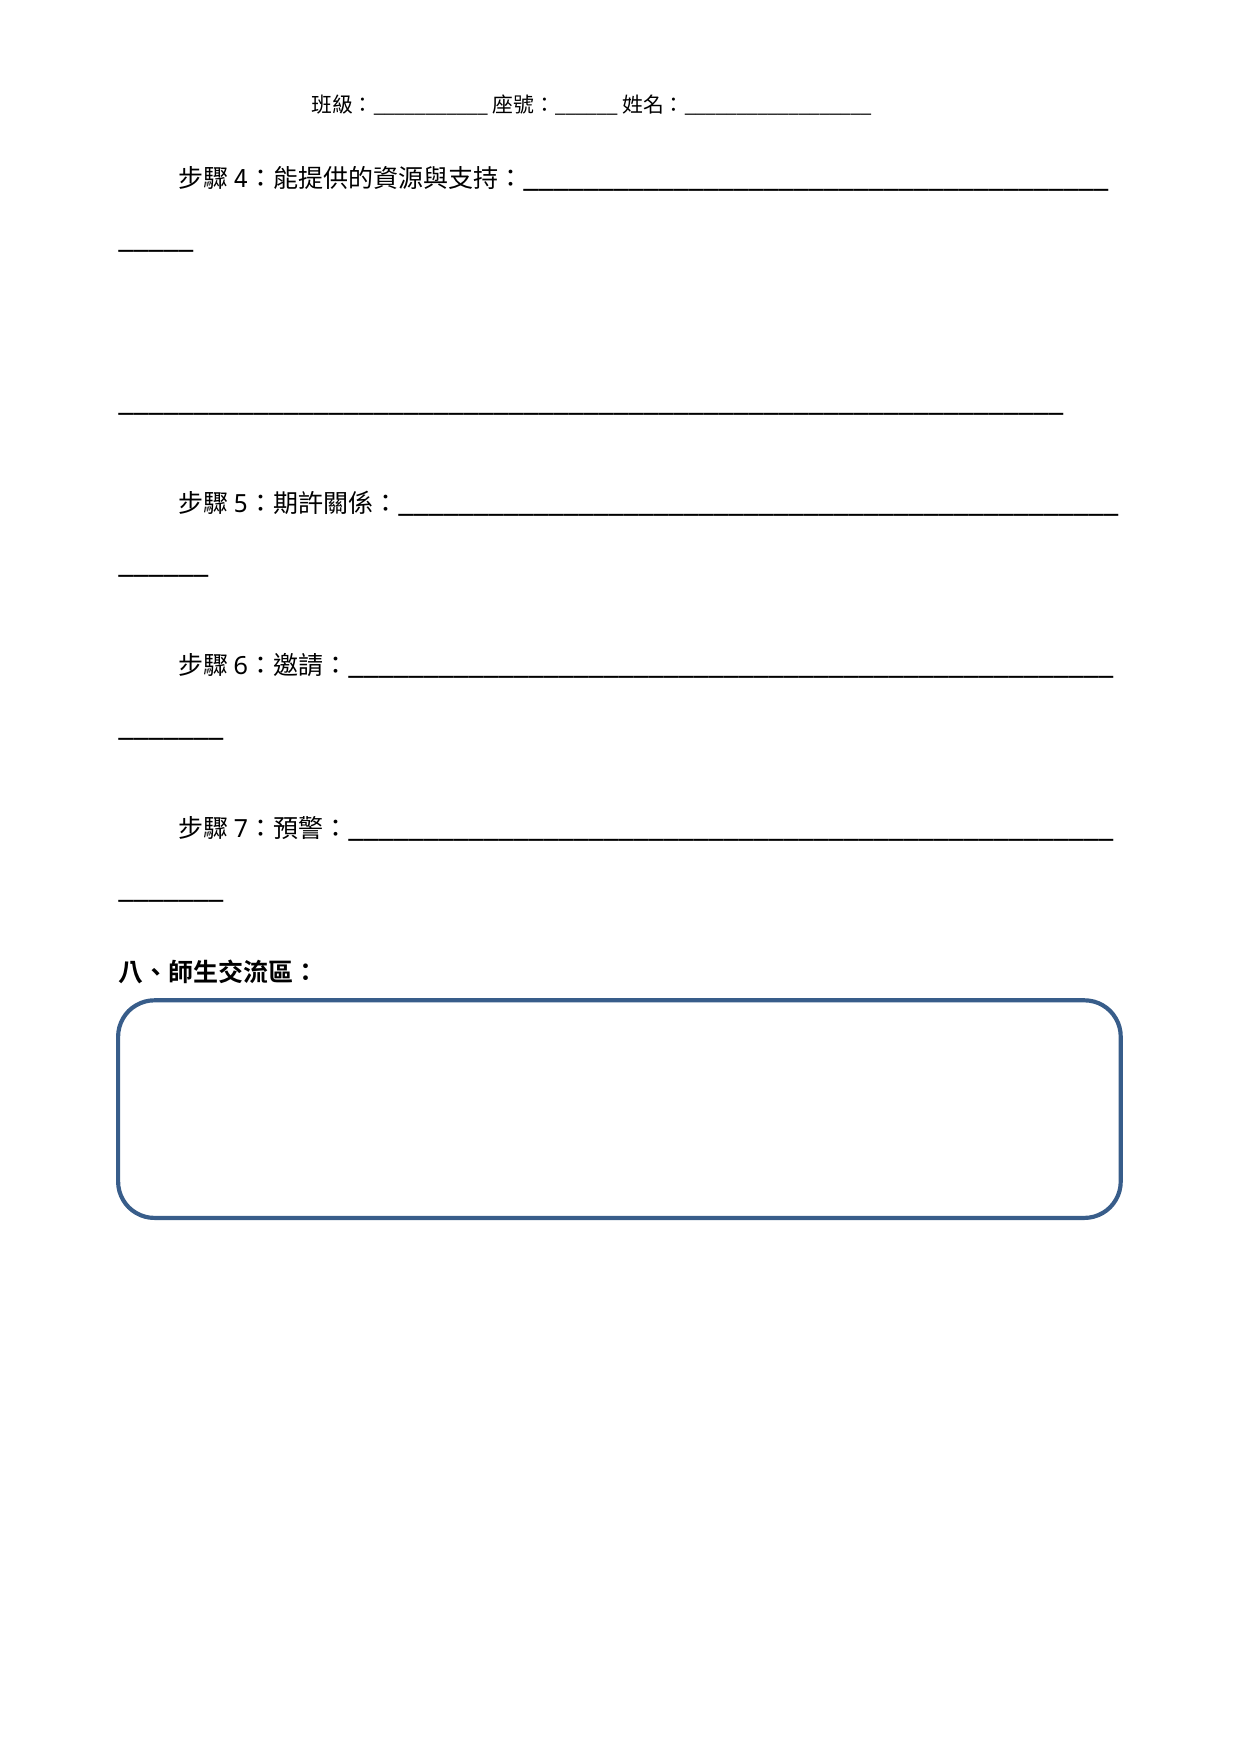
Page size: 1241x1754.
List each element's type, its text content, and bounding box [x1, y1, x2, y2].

text 步驟5：期許關係：______________________________________________________ [118, 460, 1122, 585]
text 步驟4：能提供的資源與支持：____________________________________________ [118, 135, 1122, 260]
text _______________________________________________________________ [118, 297, 1122, 422]
text 步驟6：邀請：__________________________________________________________ [118, 622, 1122, 747]
text 八、師生交流區： [118, 928, 1122, 991]
text 步驟7：預警：__________________________________________________________ [118, 785, 1122, 910]
